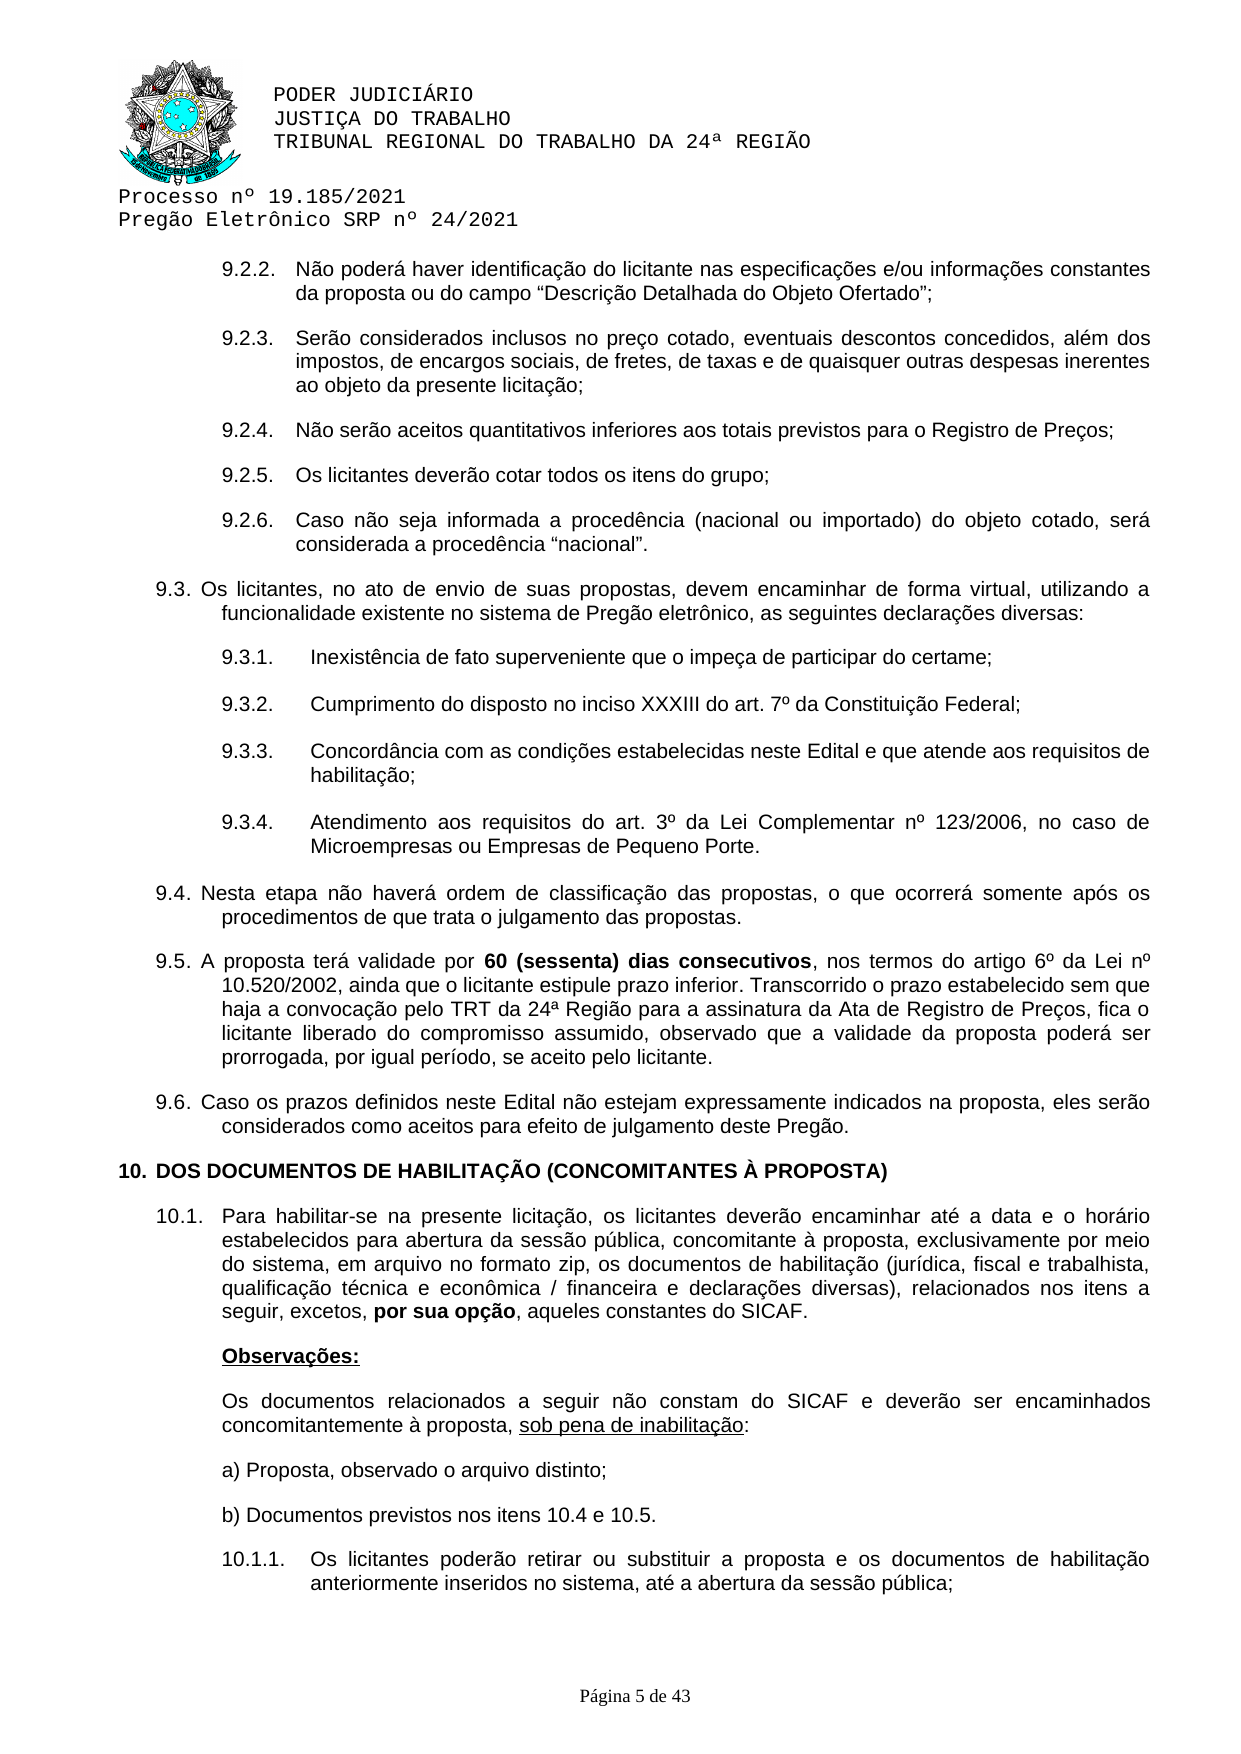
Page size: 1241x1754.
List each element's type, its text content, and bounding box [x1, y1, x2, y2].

list DOS DOCUMENTOS DE HABILITAÇÃO (CONCOMITANTES À PROPOSTA) [118, 1159, 1152, 1183]
list Caso os prazos definidos neste Edital não estejam expressamente indicados na proposta, eles serão considerados como aceitos para efeito de julgamento deste Pregão. [155, 1090, 1152, 1138]
list Para habilitar-se na presente licitação, os licitantes deverão encaminhar até a data e o horário estabelecidos para abertura da sessão pública, concomitante à proposta, exclusivamente por meio do sistema, em arquivo no formato zip, os documentos de habilitação (jurídica, fiscal e trabalhista, qualificação técnica e econômica / financeira e declarações diversas), relacionados nos itens a seguir, excetos, por sua opção, aqueles constantes do SICAF. [156, 1203, 1152, 1323]
text a) Proposta, observado o arquivo distinto; [222, 1458, 1152, 1482]
list A proposta terá validade por 60 (sessenta) dias consecutivos, nos termos do artigo 6º da Lei nº 10.520/2002, ainda que o licitante estipule prazo inferior. Transcorrido o prazo estabelecido sem que haja a convocação pelo TRT da 24ª Região para a assinatura da Ata de Registro de Preços, fica o licitante liberado do compromisso assumido, observado que a validade da proposta poderá ser prorrogada, por igual período, se aceito pelo licitante. [155, 949, 1152, 1069]
list Serão considerados inclusos no preço cotado, eventuais descontos concedidos, além dos impostos, de encargos sociais, de fretes, de taxas e de quaisquer outras despesas inerentes ao objeto da presente licitação; [222, 325, 1152, 397]
text Os documentos relacionados a seguir não constam do SICAF e deverão ser encaminhados concomitantemente à proposta, sob pena de inabilitação: [222, 1389, 1152, 1437]
text b) Documentos previstos nos itens 10.4 e 10.5. [222, 1502, 1152, 1526]
list Os licitantes poderão retirar ou substituir a proposta e os documentos de habilitação anteriormente inseridos no sistema, até a abertura da sessão pública; [221, 1547, 1152, 1595]
list Não serão aceitos quantitativos inferiores aos totais previstos para o Registro de Preços; [222, 418, 1152, 442]
picture [118, 59, 243, 186]
list Caso não seja informada a procedência (nacional ou importado) do objeto cotado, será considerada a procedência “nacional”. [222, 508, 1152, 556]
list Os licitantes deverão cotar todos os itens do grupo; [222, 463, 1152, 487]
text Observações: [222, 1344, 1152, 1368]
list Concordância com as condições estabelecidas neste Edital e que atende aos requisitos de habilitação; [221, 739, 1152, 787]
list Atendimento aos requisitos do art. 3º da Lei Complementar nº 123/2006, no caso de Microempresas ou Empresas de Pequeno Porte. [221, 810, 1152, 858]
list Não poderá haver identificação do licitante nas especificações e/ou informações constantes da proposta ou do campo “Descrição Detalhada do Objeto Ofertado”; [222, 257, 1152, 304]
list Nesta etapa não haverá ordem de classificação das propostas, o que ocorrerá somente após os procedimentos de que trata o julgamento das propostas. [155, 881, 1152, 928]
list Os licitantes, no ato de envio de suas propostas, devem encaminhar de forma virtual, utilizando a funcionalidade existente no sistema de Pregão eletrônico, as seguintes declarações diversas: [155, 576, 1152, 624]
list Cumprimento do disposto no inciso XXXIII do art. 7º da Constituição Federal; [221, 692, 1152, 716]
list Inexistência de fato superveniente que o impeça de participar do certame; [221, 645, 1152, 669]
